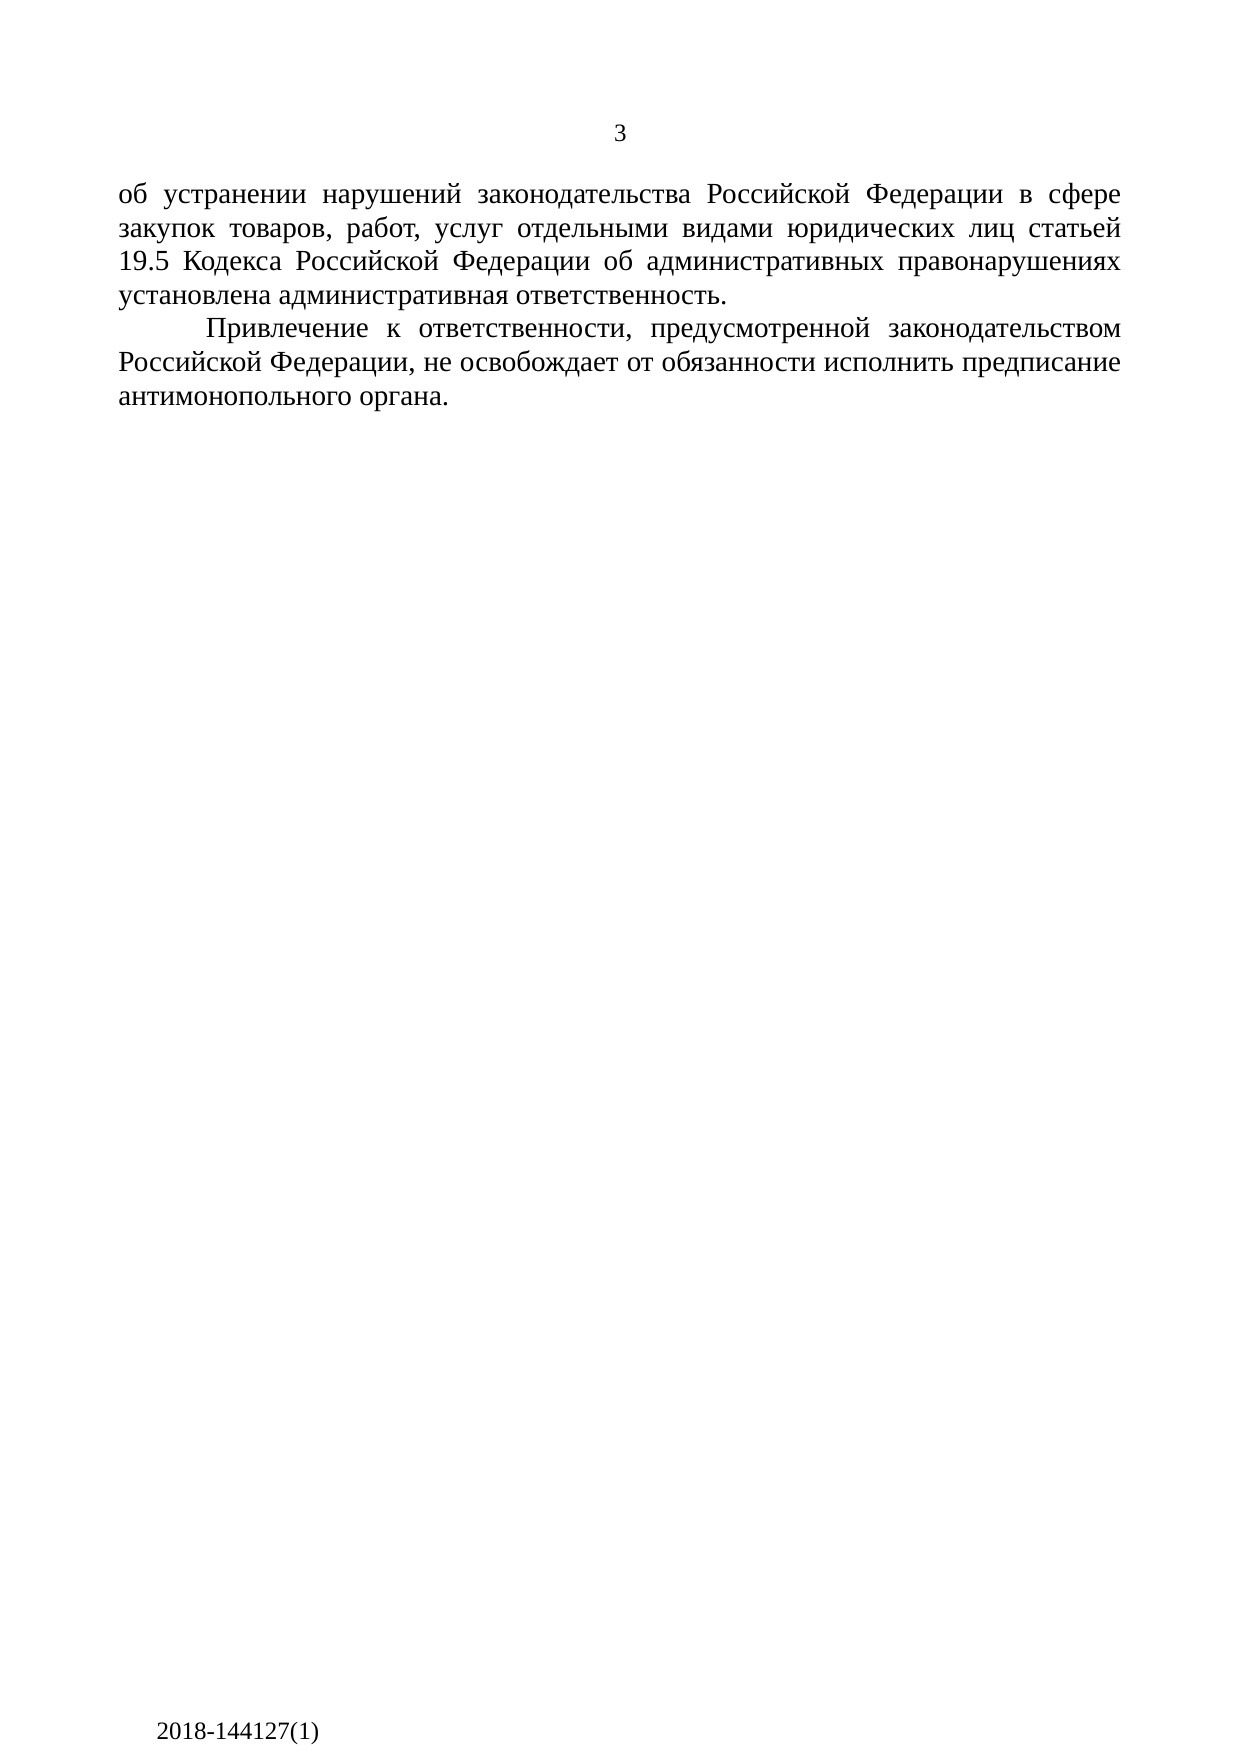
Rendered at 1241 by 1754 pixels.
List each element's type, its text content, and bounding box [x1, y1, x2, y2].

text об устранении нарушений законодательства Российской Федерации в сфере закупок товаров, работ, услуг отдельными видами юридических лиц статьей 19.5 Кодекса Российской Федерации об административных правонарушениях установлена административная ответственность. [118, 176, 1122, 311]
text Привлечение к ответственности, предусмотренной законодательством Российской Федерации, не освобождает от обязанности исполнить предписание антимонопольного органа. [118, 311, 1122, 411]
